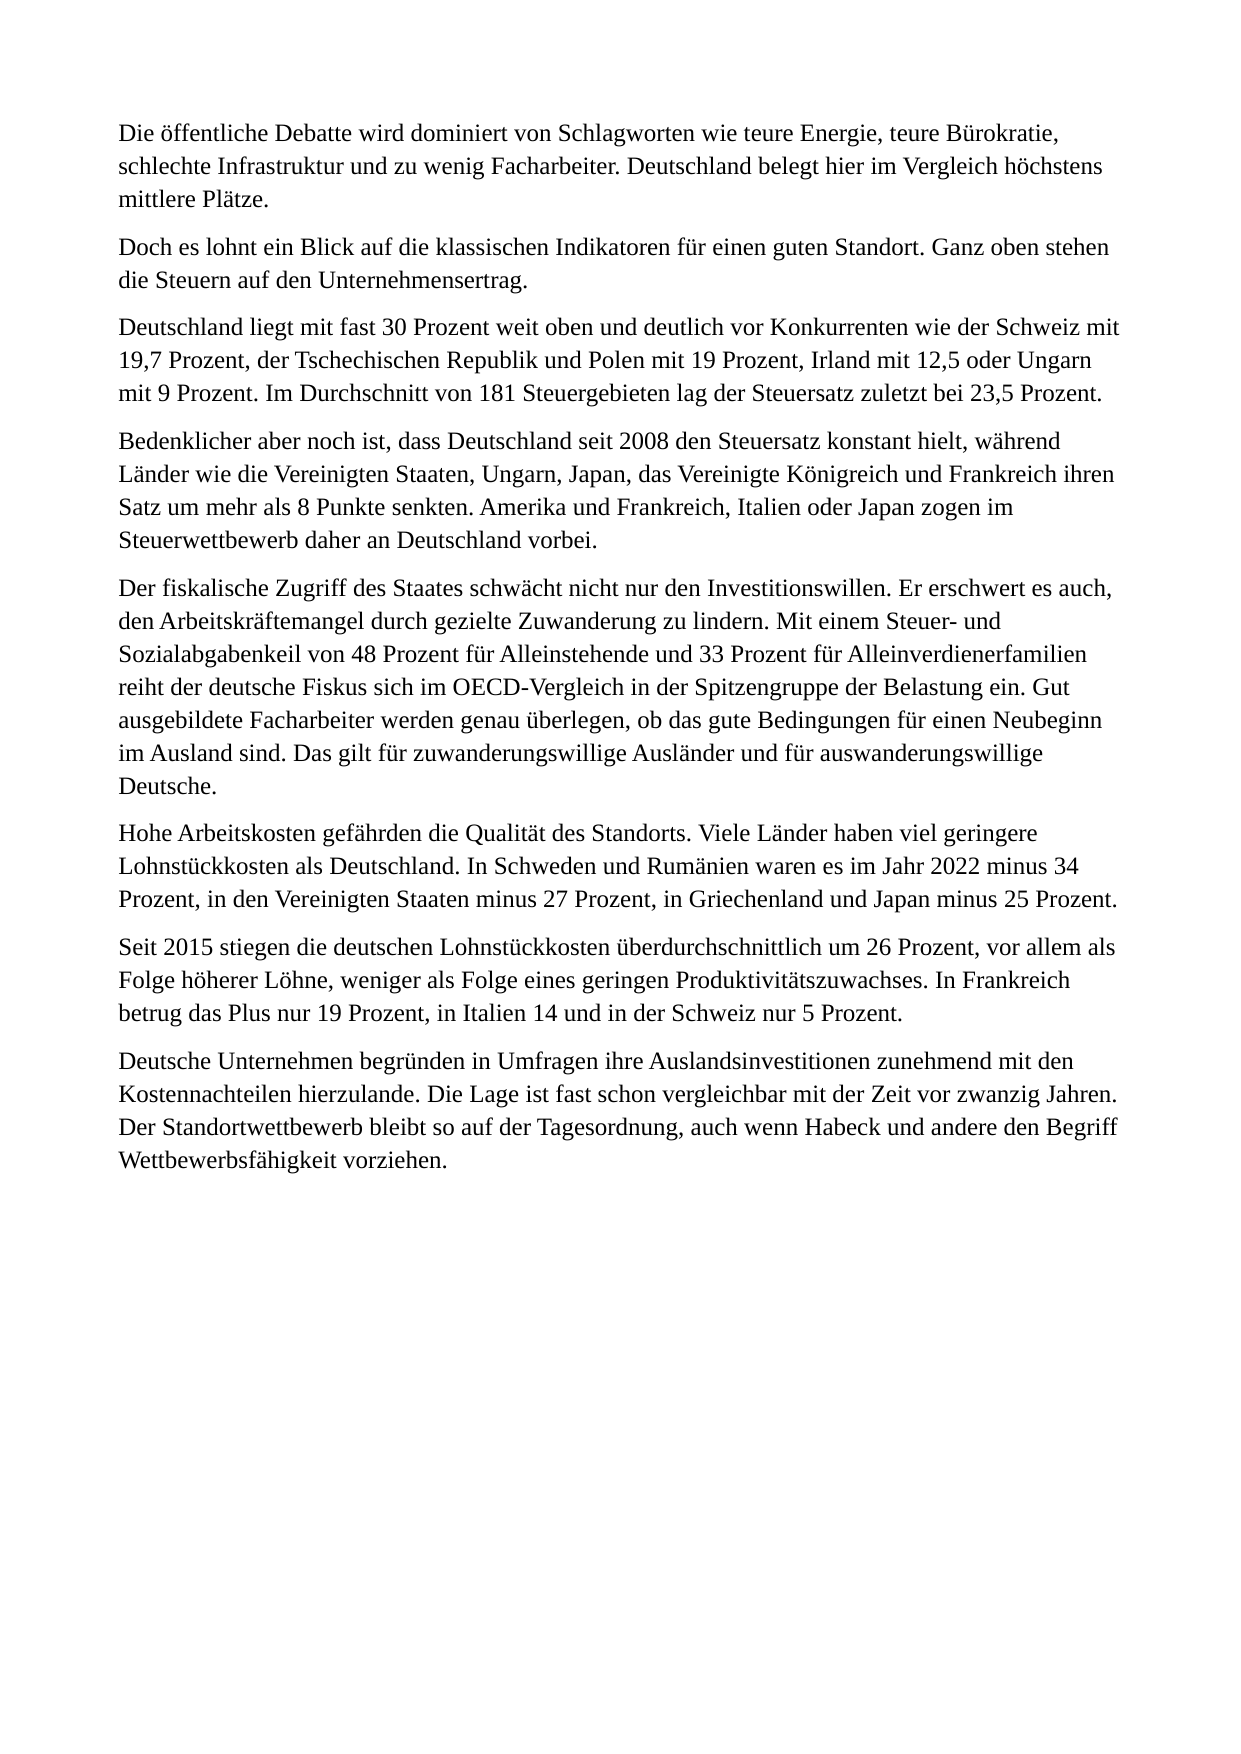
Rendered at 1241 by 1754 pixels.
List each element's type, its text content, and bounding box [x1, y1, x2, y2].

text Deutschland liegt mit fast 30 Prozent weit oben und deutlich vor Konkurrenten wie der Schweiz mit 19,7 Prozent, der Tschechischen Republik und Polen mit 19 Prozent, Irland mit 12,5 oder Ungarn mit 9 Prozent. Im Durchschnitt von 181 Steu­ergebieten lag der Steuersatz zuletzt bei 23,5 Prozent. [118, 312, 1122, 407]
text Doch es lohnt ein Blick auf die klassischen Indikatoren für einen guten Standort. Ganz oben stehen die Steuern auf den Unternehmensertrag. [118, 232, 1122, 293]
text Bedenklicher aber noch ist, dass Deutschland seit 2008 den Steuersatz konstant hielt, während Länder wie die Vereinigten Staaten, Ungarn, Japan, das Vereinigte Königreich und Frankreich ihren Satz um mehr als 8 Punkte senkten. Amerika und Frankreich, Italien oder Japan zogen im Steuerwettbewerb daher an Deutschland vorbei. [118, 426, 1122, 554]
text Deutsche Unternehmen begründen in Umfragen ihre Auslandsinvestitionen zunehmend mit den Kostennachteilen hierzulande. Die Lage ist fast schon vergleichbar mit der Zeit vor zwanzig Jahren. Der Standortwettbewerb bleibt so auf der Tagesordnung, auch wenn Habeck und andere den Begriff Wettbewerbsfähigkeit vorziehen. [118, 1046, 1122, 1173]
text Der fiskalische Zugriff des Staates schwächt nicht nur den Investitionswillen. Er erschwert es auch, den Arbeitskräftemangel durch gezielte Zuwanderung zu lindern. Mit einem Steuer- und Sozialabgabenkeil von 48 Prozent für Alleinstehende und 33 Prozent für Alleinverdienerfamilien reiht der deutsche Fiskus sich im OECD-Vergleich in der Spitzengruppe der Belastung ein. Gut ausgebildete Facharbeiter werden genau überlegen, ob das gute Bedingungen für einen Neubeginn im Ausland sind. Das gilt für zuwanderungswillige Ausländer und für auswanderungswillige Deutsche. [118, 573, 1122, 799]
text Hohe Arbeitskosten gefährden die Qualität des Standorts. Viele Länder haben viel geringere Lohnstückkosten als Deutschland. In Schweden und Rumänien waren es im Jahr 2022 minus 34 Prozent, in den Vereinigten Staaten minus 27 Prozent, in Griechenland und Japan minus 25 Prozent. [118, 818, 1122, 913]
text Die öffentliche Debatte wird dominiert von Schlagworten wie teure Energie, teure Bürokratie, schlechte Infrastruktur und zu wenig Facharbeiter. Deutschland belegt hier im Vergleich höchstens mittlere Plätze. [118, 118, 1122, 213]
text Seit 2015 stiegen die deutschen Lohnstückkosten überdurchschnittlich um 26 Prozent, vor allem als Folge höherer Löhne, weniger als Folge eines geringen Produktivitätszuwachses. In Frankreich betrug das Plus nur 19 Prozent, in Italien 14 und in der Schweiz nur 5 Prozent. [118, 932, 1122, 1027]
